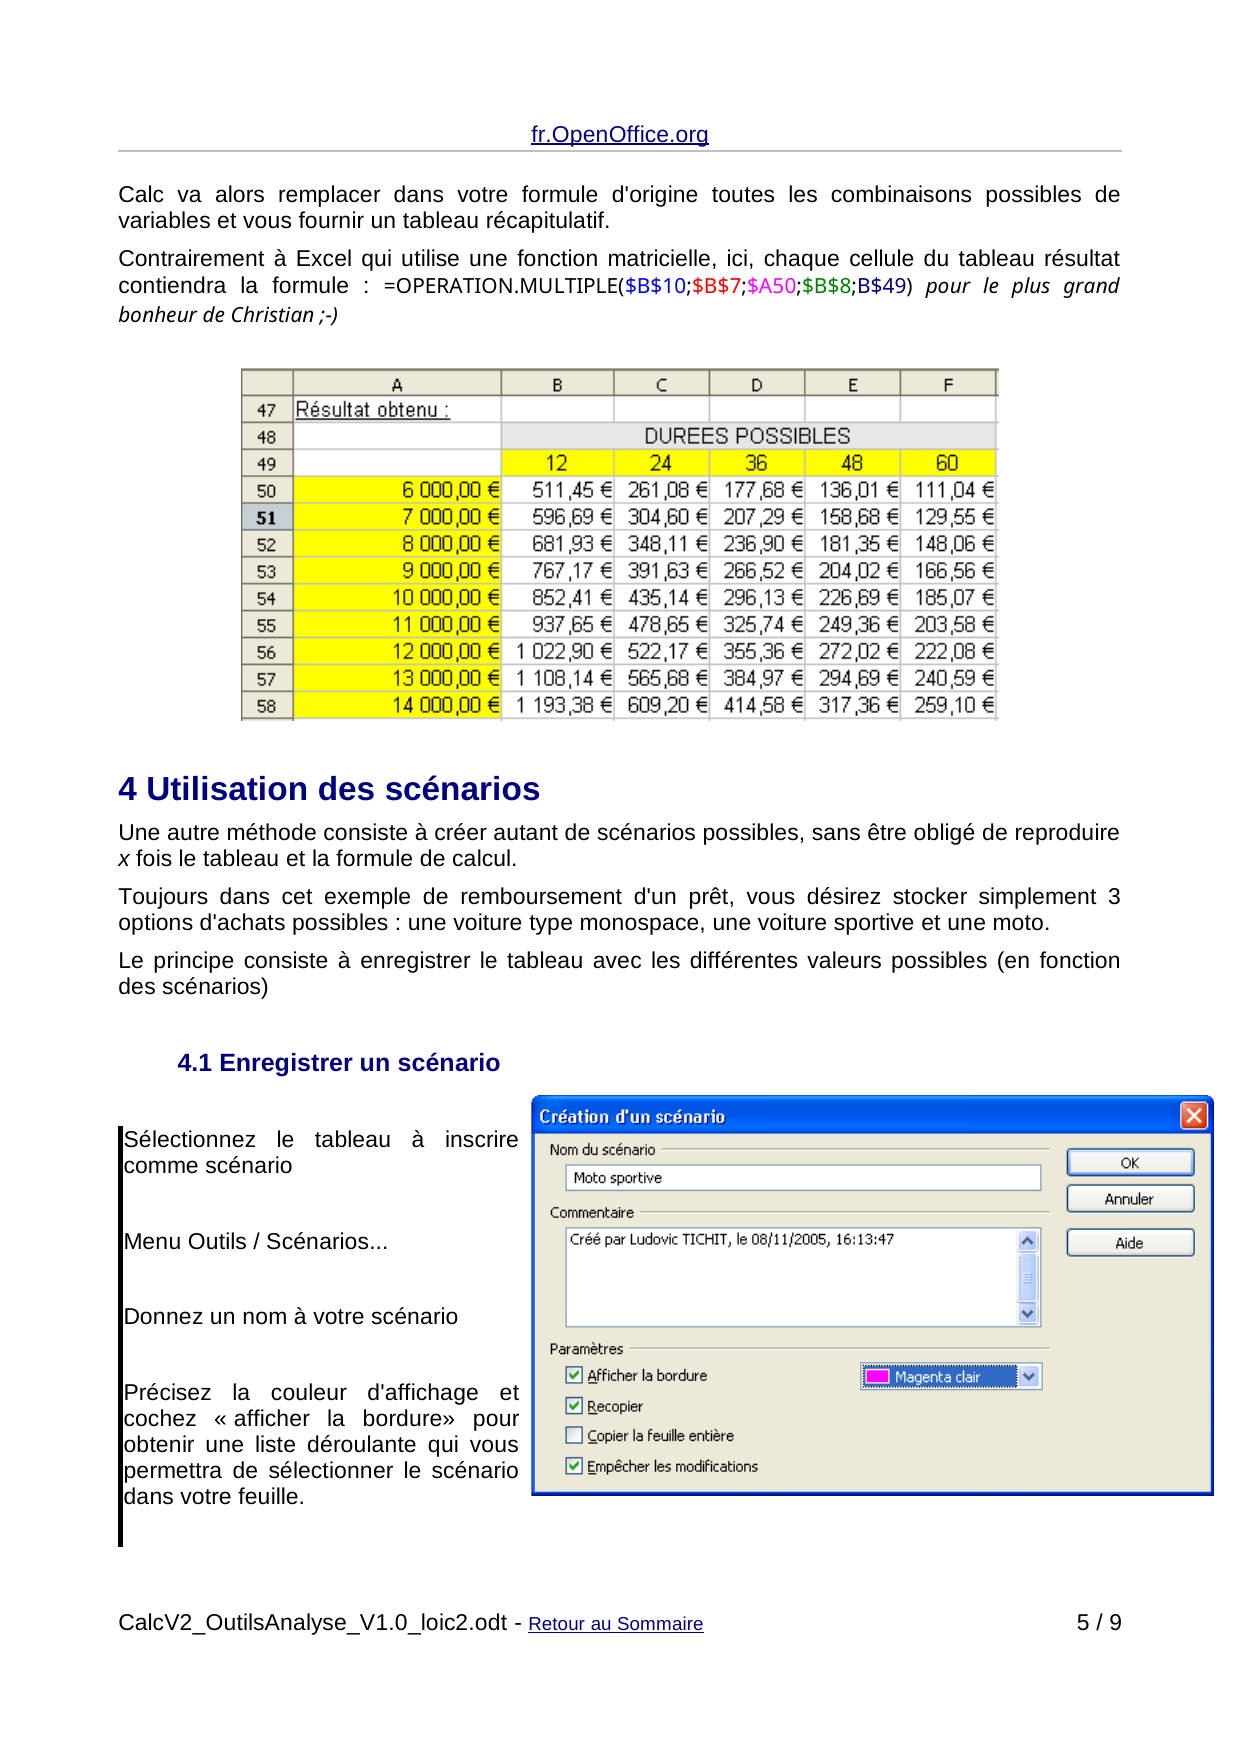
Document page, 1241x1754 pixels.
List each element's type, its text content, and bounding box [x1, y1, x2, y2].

text Menu Outils / Scénarios... [123, 1228, 531, 1254]
text Le principe consiste à enregistrer le tableau avec les différentes valeurs possibles (en fonction des scénarios) [118, 947, 1122, 999]
text Une autre méthode consiste à créer autant de scénarios possibles, sans être obligé de reproduire x fois le tableau et la formule de calcul. [118, 819, 1122, 871]
text Toujours dans cet exemple de remboursement d'un prêt, vous désirez stocker simplement 3 options d'achats possibles : une voiture type monospace, une voiture sportive et une moto. [118, 883, 1122, 935]
text Précisez la couleur d'affichage et cochez « afficher la bordure» pour obtenir une liste déroulante qui vous permettra de sélectionner le scénario dans votre feuille. [123, 1379, 1122, 1509]
subtitle Enregistrer un scénario [177, 1049, 1122, 1077]
text Calc va alors remplacer dans votre formule d'origine toutes les combinaisons possibles de variables et vous fournir un tableau récapitulatif. [118, 182, 1122, 234]
subtitle Utilisation des scénarios [118, 770, 1122, 808]
text Sélectionnez le tableau à inscrire comme scénario [123, 1126, 531, 1178]
text Contrairement à Excel qui utilise une fonction matricielle, ici, chaque cellule du tableau résultat contiendra la formule : =OPERATION.MULTIPLE($B$10;$B$7;$A50;$B$8;B$49) pour le plus grand bonheur de Christian ;-) [118, 245, 1122, 328]
picture [531, 1095, 1214, 1496]
text Donnez un nom à votre scénario [123, 1304, 531, 1330]
